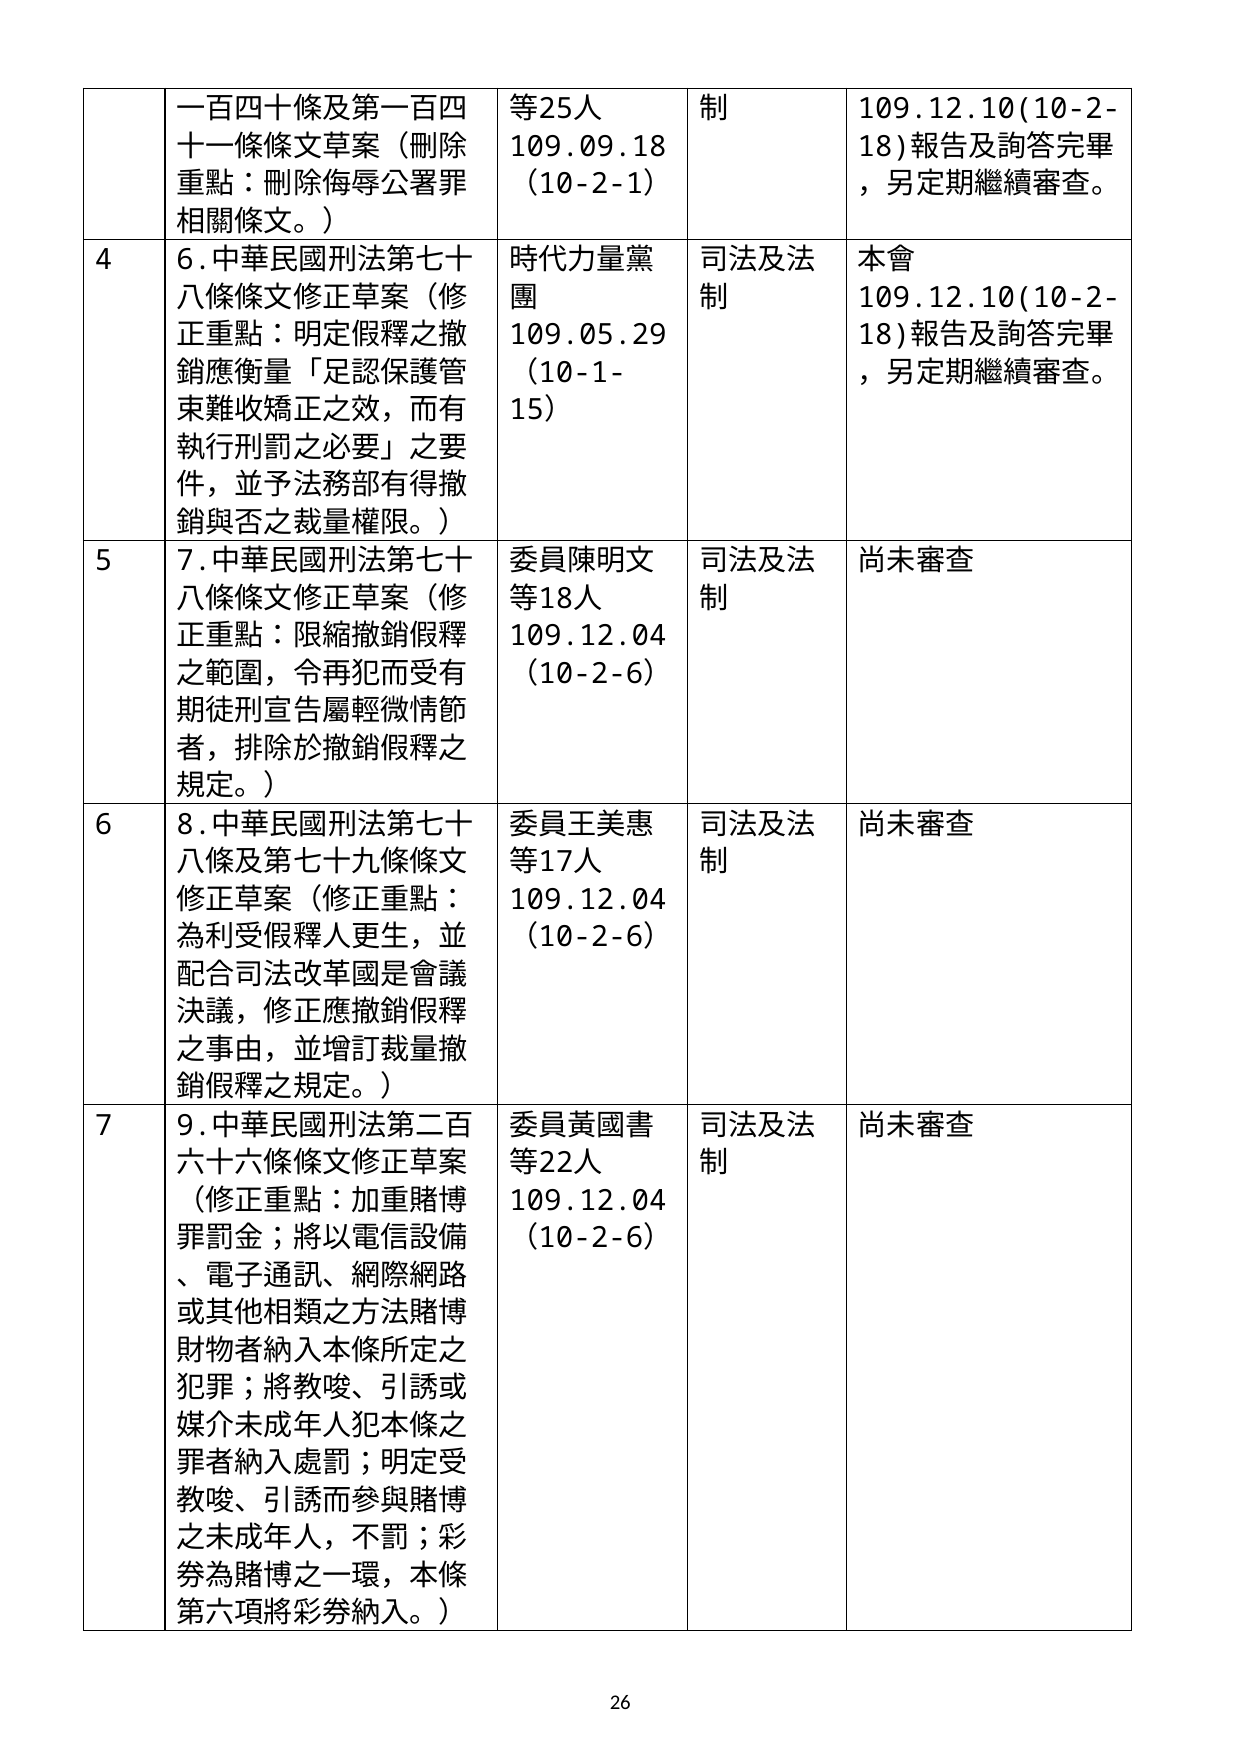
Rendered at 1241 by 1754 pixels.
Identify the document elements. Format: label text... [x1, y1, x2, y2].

table_cell 制 [688, 89, 846, 239]
table_cell 9.中華民國刑法第二百六十六條條文修正草案（修正重點：加重賭博罪罰金；將以電信設備、電子通訊、網際網路或其他相類之方法賭博財物者納入本條所定之犯罪；將教唆、引誘或媒介未成年人犯本條之罪者納入處罰；明定受教唆、引誘而參與賭博之未成年人，不罰；彩券為賭博之一環，本條第六項將彩券納入。） [166, 1105, 497, 1630]
table_cell 7 [84, 1105, 164, 1630]
table_cell 109.12.10(10-2-18)報告及詢答完畢，另定期繼續審查。 [847, 89, 1131, 239]
table_cell 等25人 109.09.18 （10-2-1） [498, 89, 687, 239]
table_cell 本會109.12.10(10-2-18)報告及詢答完畢，另定期繼續審查。 [847, 240, 1131, 540]
table_cell 6.中華民國刑法第七十八條條文修正草案（修正重點：明定假釋之撤銷應衡量「足認保護管束難收矯正之效，而有執行刑罰之必要」之要件，並予法務部有得撤銷與否之裁量權限。） [166, 240, 497, 540]
table_cell [84, 89, 164, 239]
table_cell 司法及法制 [688, 541, 846, 803]
table_cell 5 [84, 541, 164, 803]
table_cell 委員黃國書等22人 109.12.04 （10-2-6） [498, 1105, 687, 1630]
table_cell 委員陳明文等18人 109.12.04 （10-2-6） [498, 541, 687, 803]
table_cell 司法及法制 [688, 804, 846, 1104]
table_cell 6 [84, 804, 164, 1104]
table_cell 8.中華民國刑法第七十八條及第七十九條條文修正草案（修正重點：為利受假釋人更生，並配合司法改革國是會議決議，修正應撤銷假釋之事由，並增訂裁量撤銷假釋之規定。） [166, 804, 497, 1104]
table_cell 尚未審查 [847, 1105, 1131, 1630]
table_cell 4 [84, 240, 164, 540]
table_cell 委員王美惠等17人 109.12.04 （10-2-6） [498, 804, 687, 1104]
table_cell 尚未審查 [847, 541, 1131, 803]
table_cell 司法及法制 [688, 1105, 846, 1630]
table_cell 司法及法制 [688, 240, 846, 540]
table_cell 7.中華民國刑法第七十八條條文修正草案（修正重點：限縮撤銷假釋之範圍，令再犯而受有期徒刑宣告屬輕微情節者，排除於撤銷假釋之規定。） [166, 541, 497, 803]
table_cell 時代力量黨團 109.05.29 （10-1-15） [498, 240, 687, 540]
table_cell 尚未審查 [847, 804, 1131, 1104]
table_cell 一百四十條及第一百四十一條條文草案（刪除重點：刪除侮辱公署罪相關條文。） [166, 89, 497, 239]
